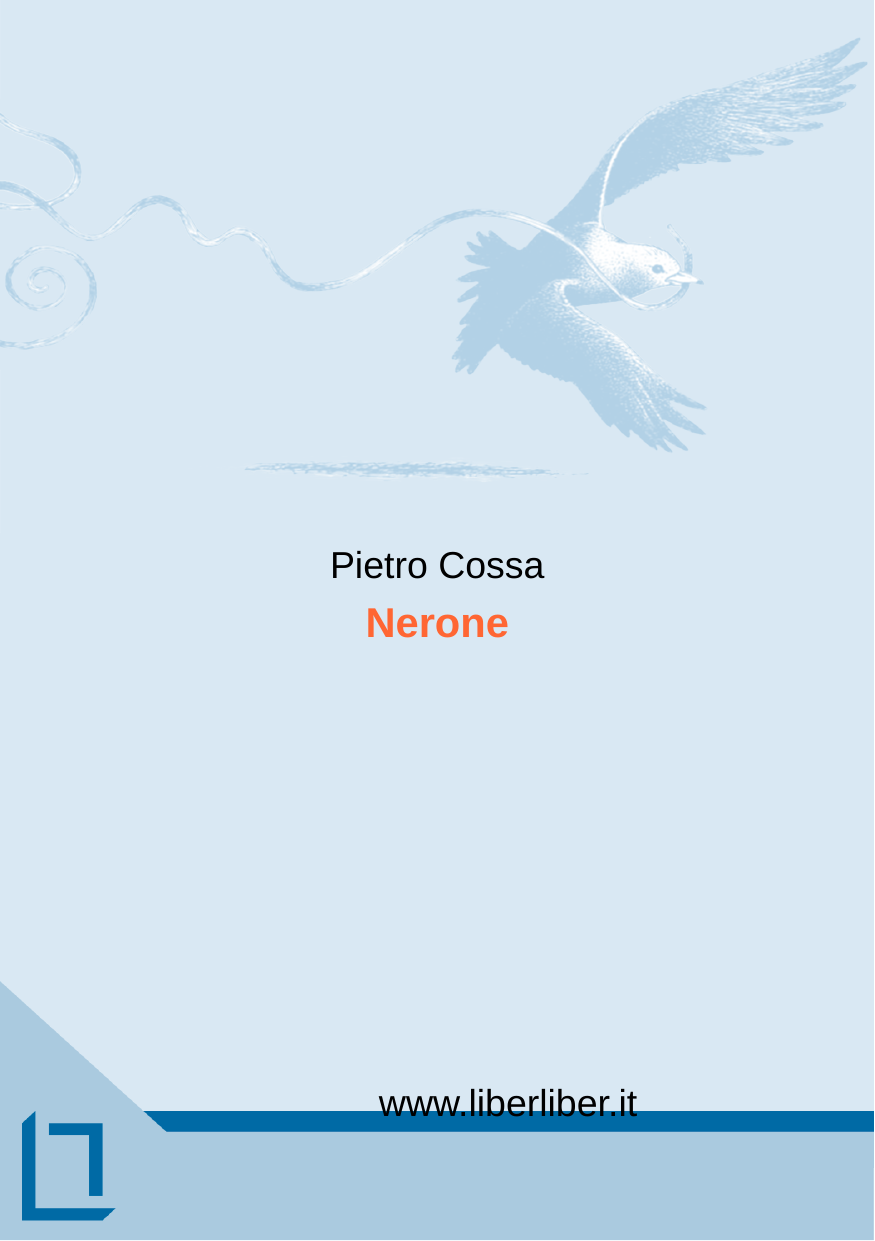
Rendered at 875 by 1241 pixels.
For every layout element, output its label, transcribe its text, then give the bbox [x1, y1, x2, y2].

text Nerone [94, 598, 779, 646]
picture [0, 0, 874, 1241]
text www.liberliber.it [331, 1081, 685, 1124]
text Pietro Cossa [94, 543, 779, 586]
